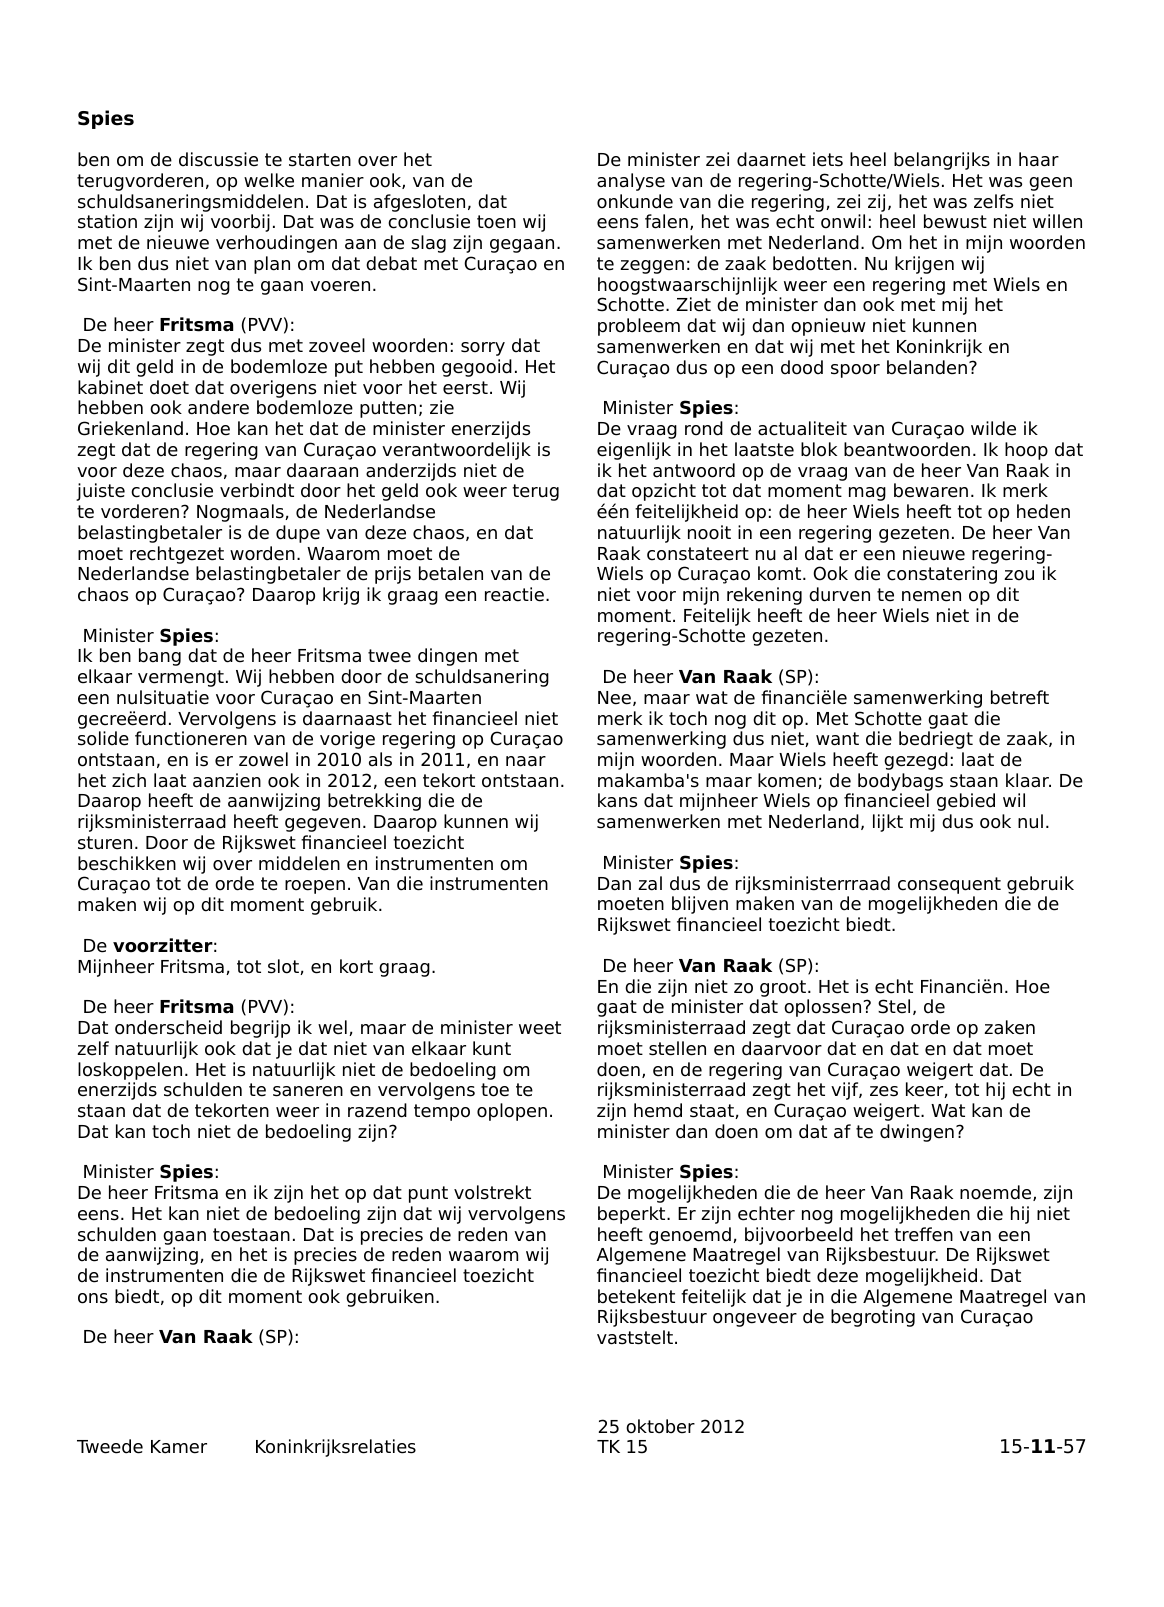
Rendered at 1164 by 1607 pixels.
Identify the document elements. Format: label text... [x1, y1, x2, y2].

text De minister zegt dus met zoveel woorden: sorry dat wij dit geld in de bodemloze put hebben gegooid. Het kabinet doet dat overigens niet voor het eerst. Wij hebben ook andere bodemloze putten; zie Griekenland. Hoe kan het dat de minister enerzijds zegt dat de regering van Curaçao verantwoordelijk is voor deze chaos, maar daaraan anderzijds niet de juiste conclusie verbindt door het geld ook weer terug te vorderen? Nogmaals, de Nederlandse belastingbetaler is de dupe van deze chaos, en dat moet rechtgezet worden. Waarom moet de Nederlandse belastingbetaler de prijs betalen van de chaos op Curaçao? Daarop krijg ik graag een reactie. [77, 336, 567, 606]
text Dan zal dus de rijksministerrraad consequent gebruik moeten blijven maken van de mogelijkheden die de Rijkswet financieel toezicht biedt. [596, 873, 1087, 936]
text De heer Fritsma en ik zijn het op dat punt volstrekt eens. Het kan niet de bedoeling zijn dat wij vervolgens schulden gaan toestaan. Dat is precies de reden van de aanwijzing, en het is precies de reden waarom wij de instrumenten die de Rijkswet financieel toezicht ons biedt, op dit moment ook gebruiken. [77, 1183, 567, 1307]
text Minister Spies: [596, 398, 1087, 419]
text Minister Spies: [596, 1162, 1087, 1183]
text Nee, maar wat de financiële samenwerking betreft merk ik toch nog dit op. Met Schotte gaat die samenwerking dus niet, want die bedriegt de zaak, in mijn woorden. Maar Wiels heeft gezegd: laat de makamba's maar komen; de bodybags staan klaar. De kans dat mijnheer Wiels op financieel gebied wil samenwerken met Nederland, lijkt mij dus ook nul. [596, 688, 1087, 833]
text Ik ben bang dat de heer Fritsma twee dingen met elkaar vermengt. Wij hebben door de schuldsanering een nulsituatie voor Curaçao en Sint-Maarten gecreëerd. Vervolgens is daarnaast het financieel niet solide functioneren van de vorige regering op Curaçao ontstaan, en is er zowel in 2010 als in 2011, en naar het zich laat aanzien ook in 2012, een tekort ontstaan. Daarop heeft de aanwijzing betrekking die de rijksministerraad heeft gegeven. Daarop kunnen wij sturen. Door de Rijkswet financieel toezicht beschikken wij over middelen en instrumenten om Curaçao tot de orde te roepen. Van die instrumenten maken wij op dit moment gebruik. [77, 646, 567, 916]
text De voorzitter: [77, 936, 567, 956]
text ben om de discussie te starten over het terugvorderen, op welke manier ook, van de schuldsaneringsmiddelen. Dat is afgesloten, dat station zijn wij voorbij. Dat was de conclusie toen wij met de nieuwe verhoudingen aan de slag zijn gegaan. Ik ben dus niet van plan om dat debat met Curaçao en Sint-Maarten nog te gaan voeren. [77, 150, 567, 295]
text De heer Van Raak (SP): [596, 667, 1087, 688]
text De heer Fritsma (PVV): [77, 315, 567, 336]
text Mijnheer Fritsma, tot slot, en kort graag. [77, 956, 567, 977]
text En die zijn niet zo groot. Het is echt Financiën. Hoe gaat de minister dat oplossen? Stel, de rijksministerraad zegt dat Curaçao orde op zaken moet stellen en daarvoor dat en dat en dat moet doen, en de regering van Curaçao weigert dat. De rijksministerraad zegt het vijf, zes keer, tot hij echt in zijn hemd staat, en Curaçao weigert. Wat kan de minister dan doen om dat af te dwingen? [596, 976, 1087, 1142]
text Minister Spies: [77, 1162, 567, 1183]
text De heer Van Raak (SP): [596, 956, 1087, 976]
text De heer Van Raak (SP): [77, 1327, 567, 1348]
text De mogelijkheden die de heer Van Raak noemde, zijn beperkt. Er zijn echter nog mogelijkheden die hij niet heeft genoemd, bijvoorbeeld het treffen van een Algemene Maatregel van Rijksbestuur. De Rijkswet financieel toezicht biedt deze mogelijkheid. Dat betekent feitelijk dat je in die Algemene Maatregel van Rijksbestuur ongeveer de begroting van Curaçao vaststelt. [596, 1183, 1087, 1349]
text Minister Spies: [77, 626, 567, 646]
text De heer Fritsma (PVV): [77, 997, 567, 1018]
text Dat onderscheid begrijp ik wel, maar de minister weet zelf natuurlijk ook dat je dat niet van elkaar kunt loskoppelen. Het is natuurlijk niet de bedoeling om enerzijds schulden te saneren en vervolgens toe te staan dat de tekorten weer in razend tempo oplopen. Dat kan toch niet de bedoeling zijn? [77, 1018, 567, 1142]
text De vraag rond de actualiteit van Curaçao wilde ik eigenlijk in het laatste blok beantwoorden. Ik hoop dat ik het antwoord op de vraag van de heer Van Raak in dat opzicht tot dat moment mag bewaren. Ik merk één feitelijkheid op: de heer Wiels heeft tot op heden natuurlijk nooit in een regering gezeten. De heer Van Raak constateert nu al dat er een nieuwe regering-Wiels op Curaçao komt. Ook die constatering zou ik niet voor mijn rekening durven te nemen op dit moment. Feitelijk heeft de heer Wiels niet in de regering-Schotte gezeten. [596, 419, 1087, 647]
text De minister zei daarnet iets heel belangrijks in haar analyse van de regering-Schotte/Wiels. Het was geen onkunde van die regering, zei zij, het was zelfs niet eens falen, het was echt onwil: heel bewust niet willen samenwerken met Nederland. Om het in mijn woorden te zeggen: de zaak bedotten. Nu krijgen wij hoogstwaarschijnlijk weer een regering met Wiels en Schotte. Ziet de minister dan ook met mij het probleem dat wij dan opnieuw niet kunnen samenwerken en dat wij met het Koninkrijk en Curaçao dus op een dood spoor belanden? [596, 150, 1087, 378]
text Minister Spies: [596, 853, 1087, 873]
